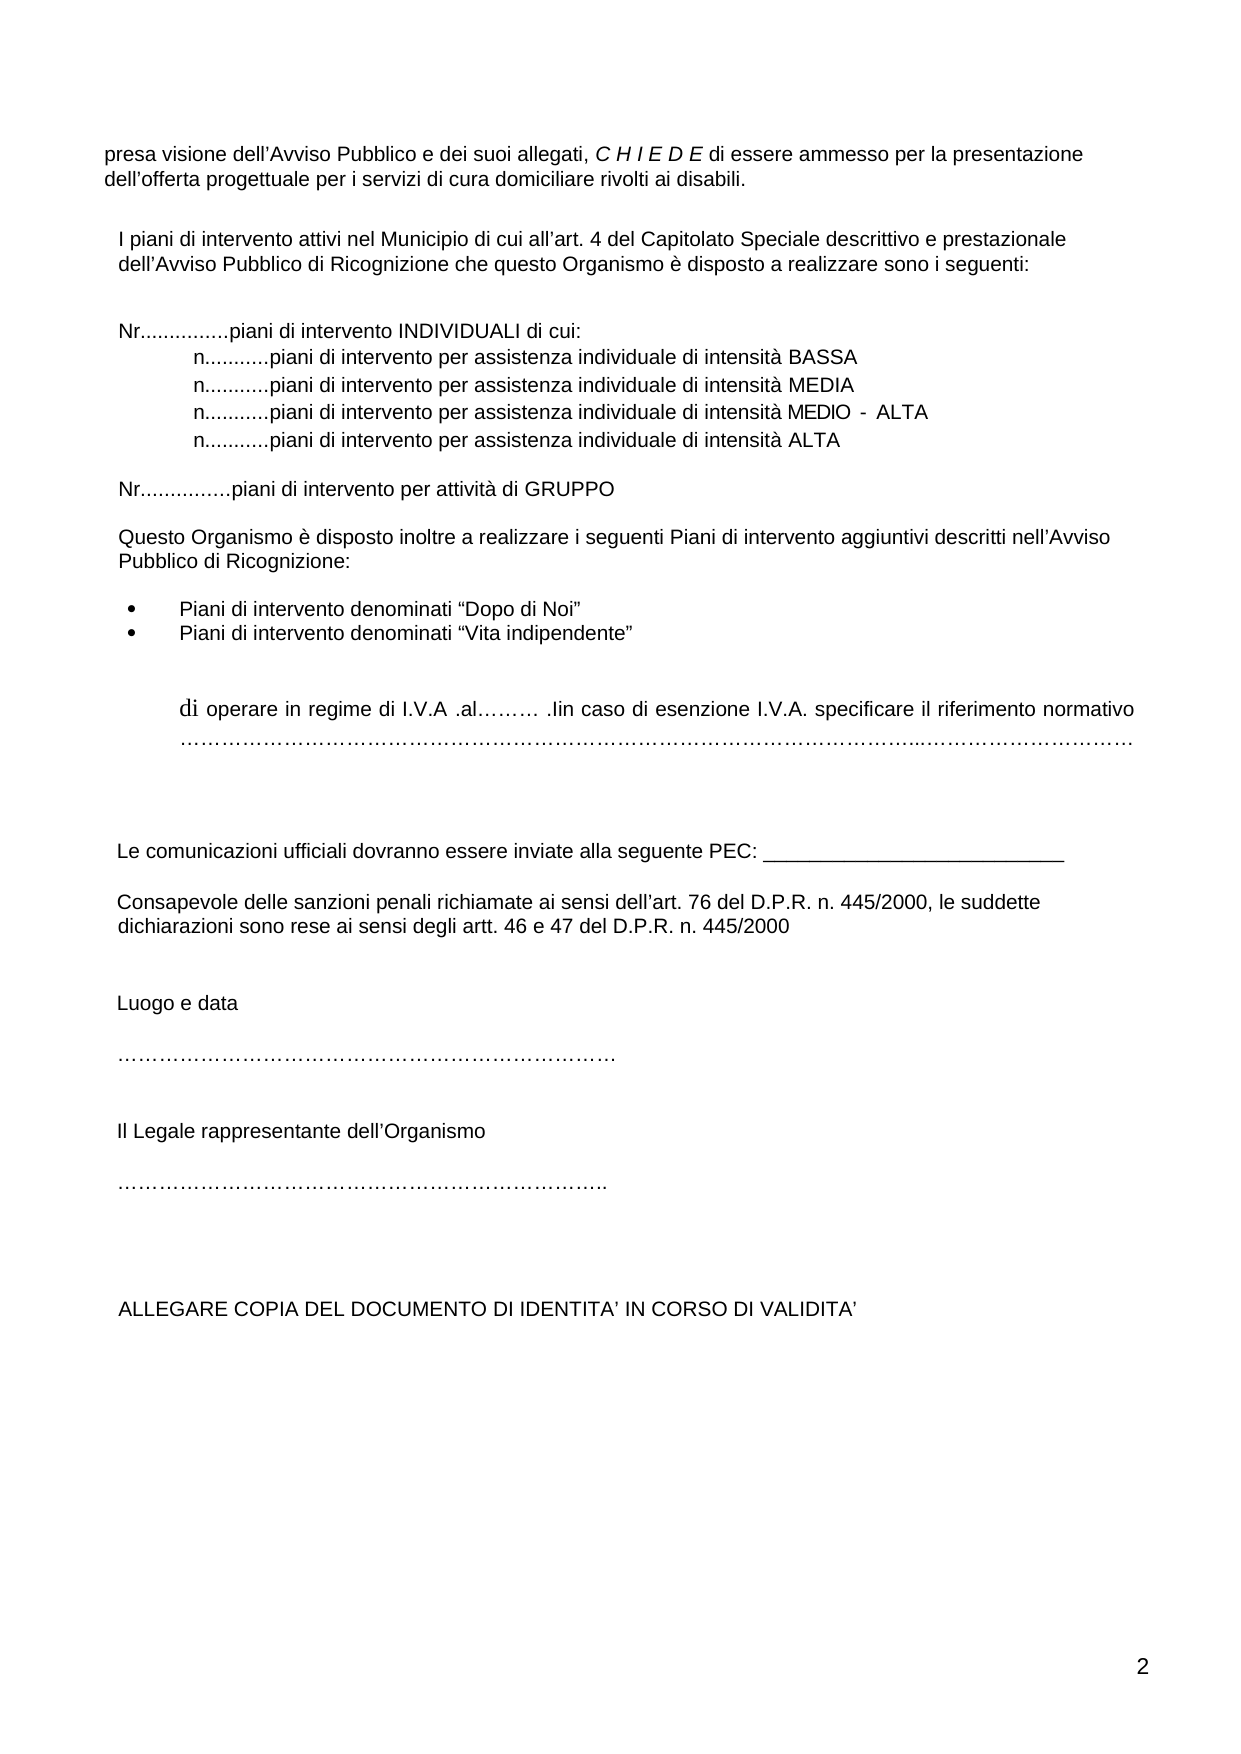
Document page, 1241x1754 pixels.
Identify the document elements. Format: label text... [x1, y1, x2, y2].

text …………………………………………………………….. [117, 1170, 1136, 1194]
text ……………………………………………………………… [117, 1042, 1136, 1066]
text Consapevole delle sanzioni penali richiamate ai sensi dell’art. 76 del D.P.R. n. 445/2000, le suddette dichiarazioni sono rese ai sensi degli artt. 46 e 47 del D.P.R. n. 445/2000 [117, 890, 1135, 938]
text presa visione dell’Avviso Pubblico e dei suoi allegati, C H I E D E di essere ammesso per la presentazione dell’offerta progettuale per i servizi di cura domiciliare rivolti ai disabili. [104, 142, 1098, 191]
text I piani di intervento attivi nel Municipio di cui all’art. 4 del Capitolato Speciale descrittivo e prestazionale dell’Avviso Pubblico di Ricognizione che questo Organismo è disposto a realizzare sono i seguenti: [118, 227, 1135, 276]
text n piani di intervento per assistenza individuale di intensità MEDIO - ALTA [193, 400, 1136, 424]
text Nr piani di intervento per attività di GRUPPO [118, 476, 1136, 500]
list Piani di intervento denominati “Dopo di Noi” [128, 597, 1136, 621]
text Le comunicazioni ufficiali dovranno essere inviate alla seguente PEC: __________________________ [117, 839, 1135, 863]
text di operare in regime di I.V.A .al……… .Iin caso di esenzione I.V.A. specificare il riferimento normativo ……………………………………………………………………………………………...………………………… [179, 693, 1136, 749]
text Il Legale rappresentante dell’Organismo [117, 1119, 1136, 1143]
text Questo Organismo è disposto inoltre a realizzare i seguenti Piani di intervento aggiuntivi descritti nell’Avviso Pubblico di Ricognizione: [118, 524, 1136, 572]
text n piani di intervento per assistenza individuale di intensità BASSA [193, 345, 1136, 369]
text ALLEGARE COPIA DEL DOCUMENTO DI IDENTITA’ IN CORSO DI VALIDITA’ [118, 1296, 1136, 1320]
list Piani di intervento denominati “Vita indipendente” [128, 621, 1136, 645]
text Luogo e data [117, 991, 1136, 1014]
text n piani di intervento per assistenza individuale di intensità MEDIA [193, 372, 1136, 396]
text n piani di intervento per assistenza individuale di intensità ALTA [193, 427, 1136, 451]
text Nr piani di intervento INDIVIDUALI di cui: [118, 319, 1136, 343]
